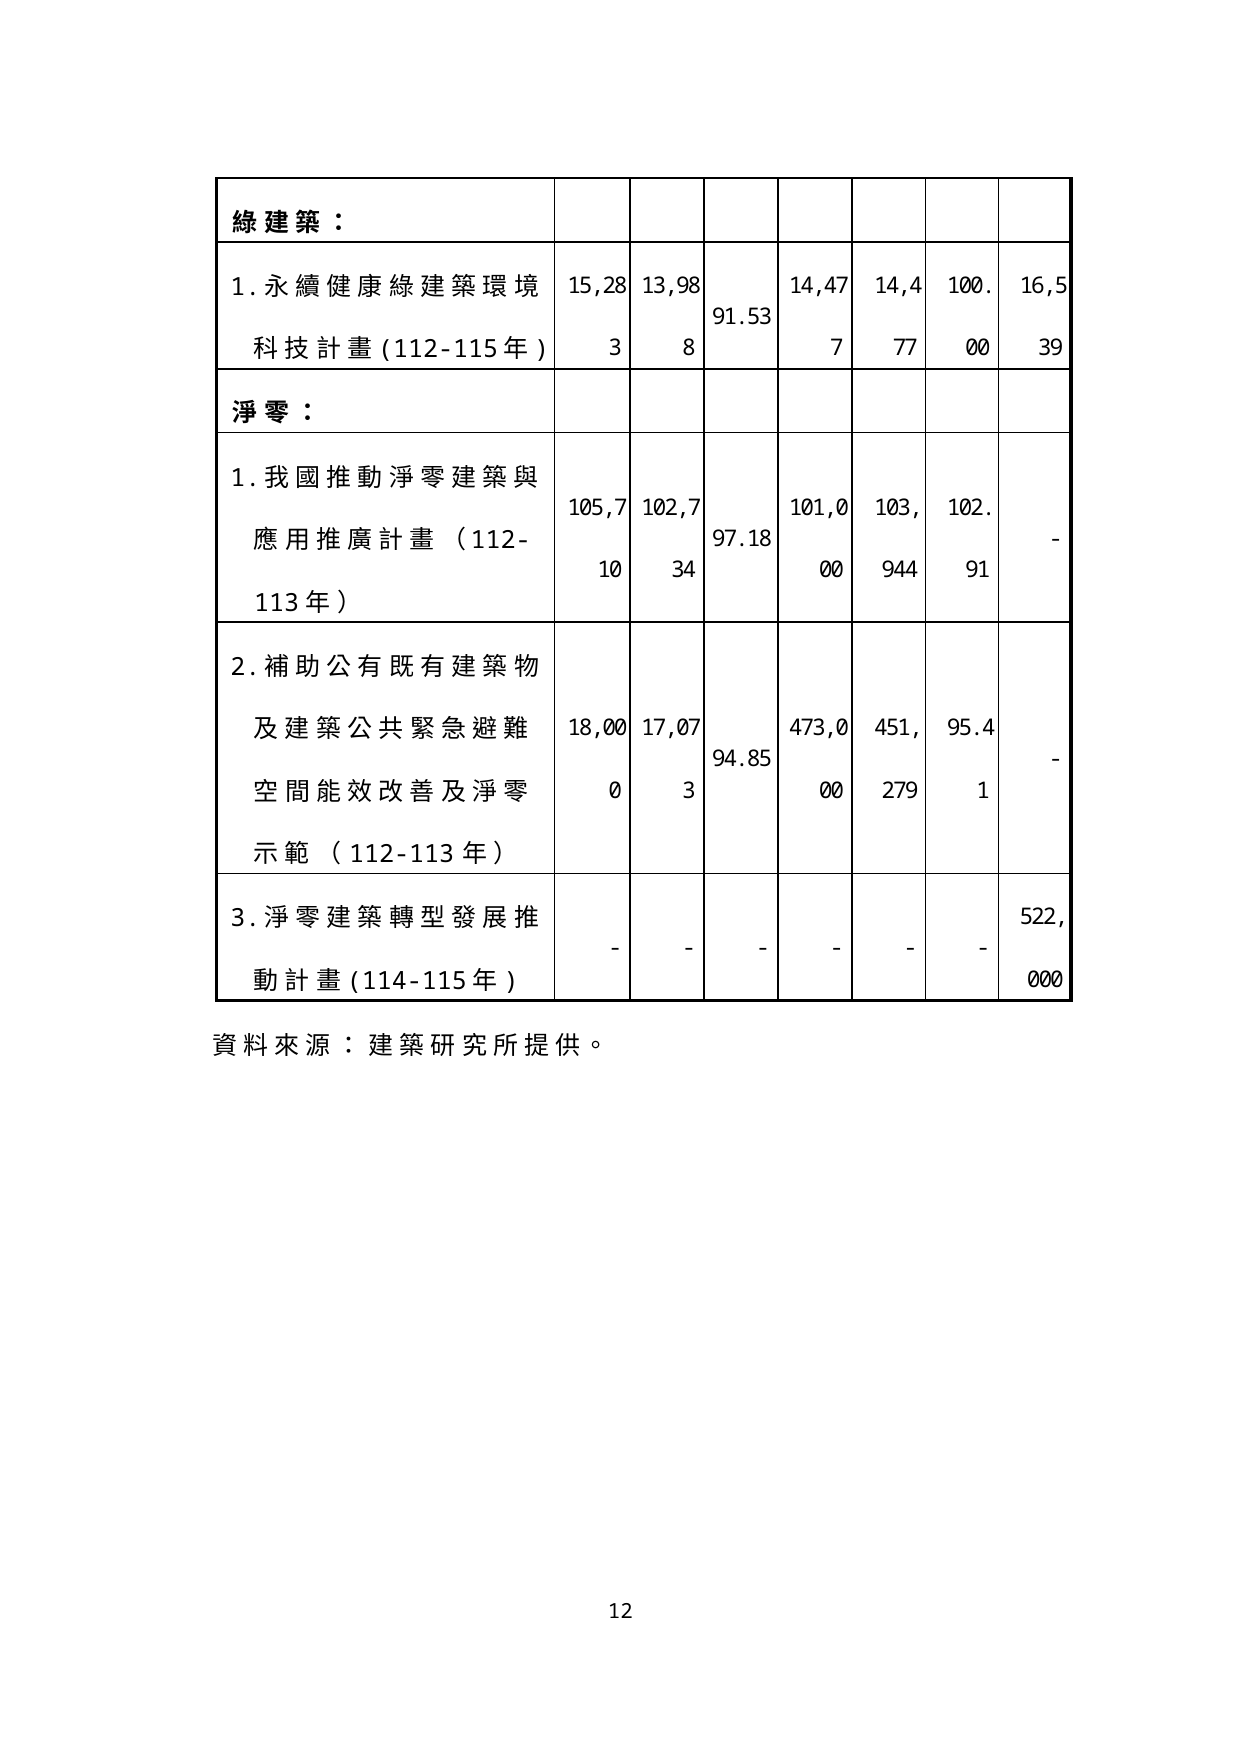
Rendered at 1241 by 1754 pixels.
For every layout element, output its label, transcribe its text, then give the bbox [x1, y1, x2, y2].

table_cell - [853, 874, 925, 999]
table_cell 95.41 [926, 623, 998, 872]
table_cell [555, 179, 629, 241]
text 資料來源：建築研究所提供。 [207, 1002, 1063, 1065]
table_cell 105,710 [555, 433, 629, 621]
table_cell 2.補助公有既有建築物及建築公共緊急避難空間能效改善及淨零示範（112-113年） [218, 623, 554, 872]
table_cell [631, 370, 703, 432]
table_cell 102,734 [631, 433, 703, 621]
table_cell - [555, 874, 629, 999]
table_cell 451,279 [853, 623, 925, 872]
table_cell 14,477 [779, 243, 851, 368]
table_cell 91.53 [705, 243, 777, 368]
table_cell - [779, 874, 851, 999]
table_cell 14,477 [853, 243, 925, 368]
table_cell 18,000 [555, 623, 629, 872]
table_cell 綠建築： [218, 179, 554, 241]
table_cell [853, 179, 925, 241]
table_cell 97.18 [705, 433, 777, 621]
table_cell 103,944 [853, 433, 925, 621]
table_cell [705, 179, 777, 241]
table_cell 1.永續健康綠建築環境科技計畫(112-115年) [218, 243, 554, 368]
table_cell 13,988 [631, 243, 703, 368]
table_cell 473,000 [779, 623, 851, 872]
table_cell [779, 179, 851, 241]
table_cell [631, 179, 703, 241]
table_cell 1.我國推動淨零建築與應用推廣計畫（112-113年） [218, 433, 554, 621]
table_cell [926, 370, 998, 432]
table_cell 101,000 [779, 433, 851, 621]
table_cell [555, 370, 629, 432]
table_cell [853, 370, 925, 432]
table_cell [779, 370, 851, 432]
table_cell [705, 370, 777, 432]
table_cell 淨零： [218, 370, 554, 432]
table_cell 94.85 [705, 623, 777, 872]
table_cell 100.00 [926, 243, 998, 368]
table_cell - [631, 874, 703, 999]
table_cell 102.91 [926, 433, 998, 621]
table_cell 16,539 [999, 243, 1069, 368]
table_cell [999, 370, 1069, 432]
table_cell - [999, 623, 1069, 872]
table_cell - [705, 874, 777, 999]
table_cell 522,000 [999, 874, 1069, 999]
table_cell 3.淨零建築轉型發展推動計畫(114-115年) [218, 874, 554, 999]
table_cell - [999, 433, 1069, 621]
table_cell [999, 179, 1069, 241]
table_cell [926, 179, 998, 241]
table_cell 17,073 [631, 623, 703, 872]
table_cell - [926, 874, 998, 999]
table_cell 15,283 [555, 243, 629, 368]
